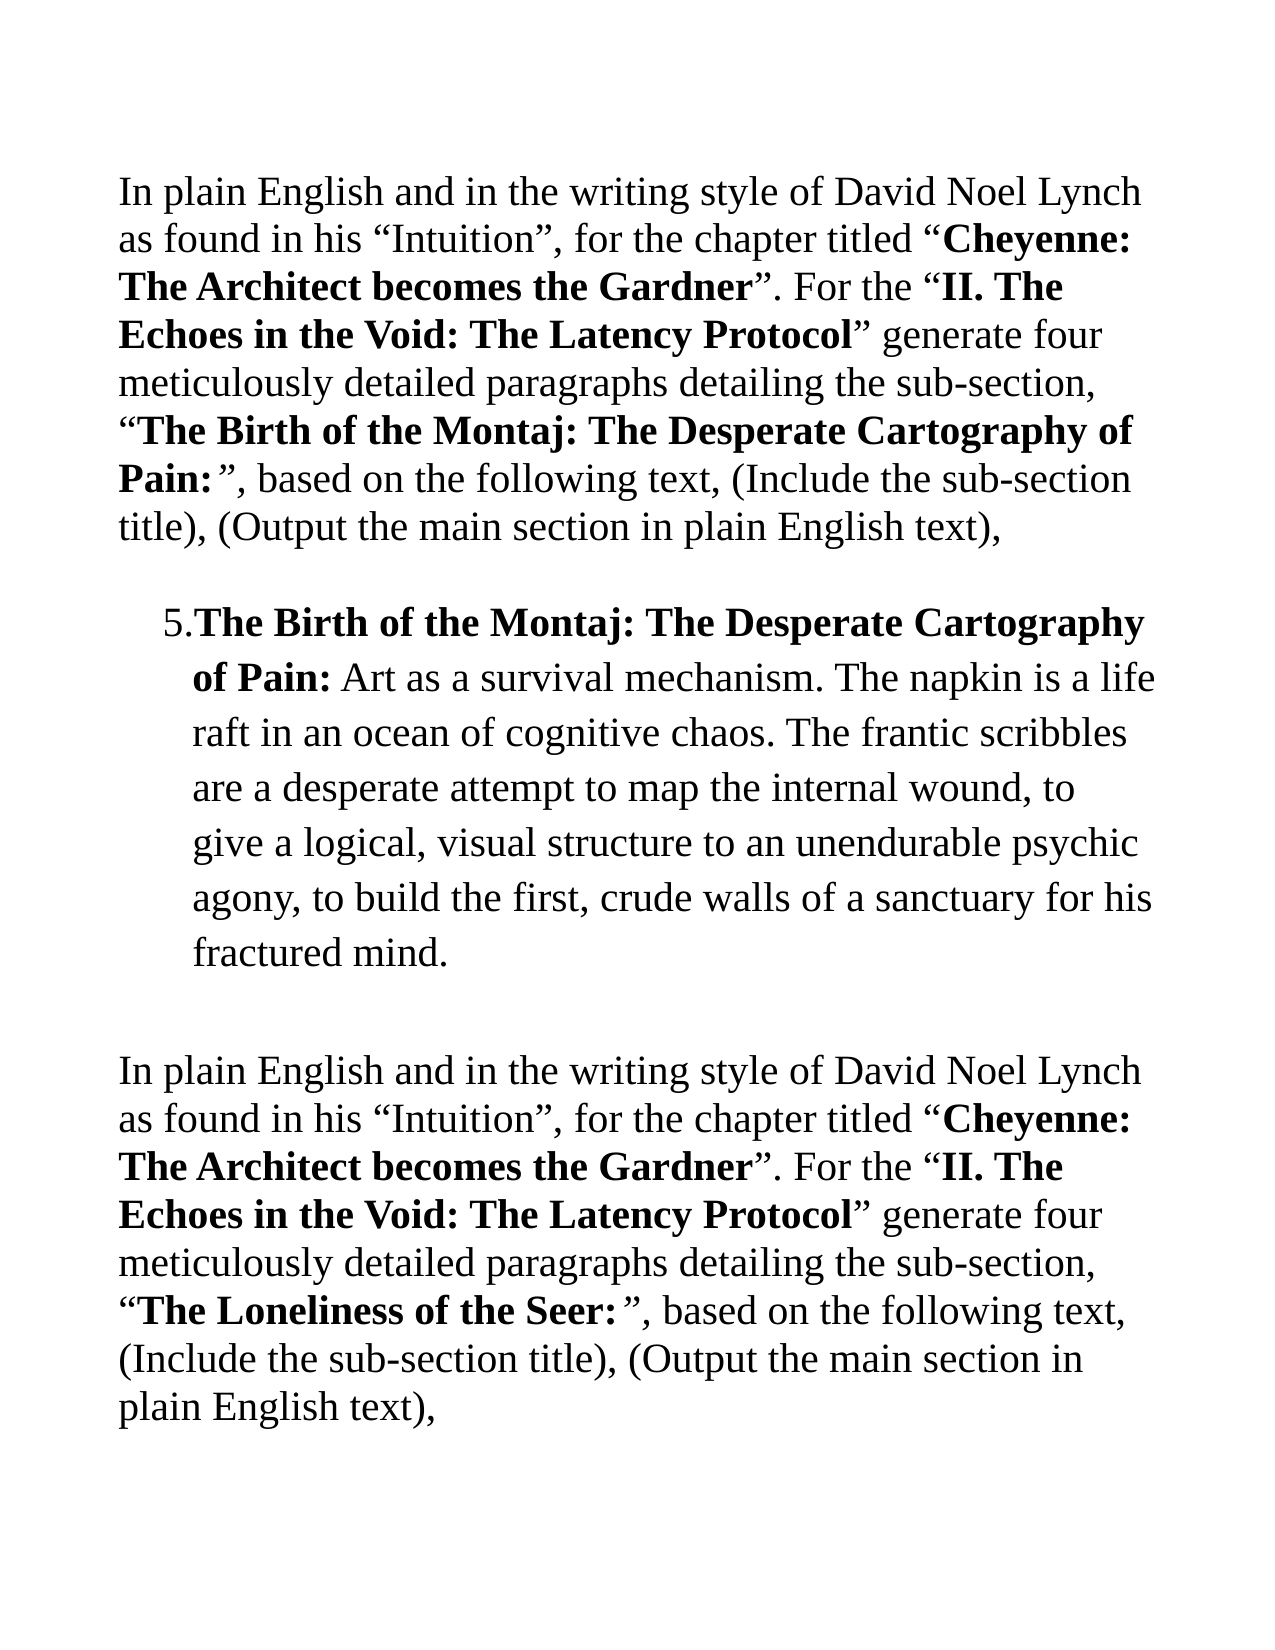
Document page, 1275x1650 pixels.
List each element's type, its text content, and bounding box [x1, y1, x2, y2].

list The Birth of the Montaj: The Desperate Cartography of Pain: Art as a survival mechanism. The napkin is a life raft in an ocean of cognitive chaos. The frantic scribbles are a desperate attempt to map the internal wound, to give a logical, visual structure to an unendurable psychic agony, to build the first, crude walls of a sanctuary for his fractured mind. [162, 597, 1157, 976]
text In plain English and in the writing style of David Noel Lynch as found in his “Intuition”, for the chapter titled “Cheyenne: The Architect becomes the Gardner”. For the “II. The Echoes in the Void: The Latency Protocol” generate four meticulously detailed paragraphs detailing the sub-section, “The Loneliness of the Seer:”, based on the following text, (Include the sub-section title), (Output the main section in plain English text), [118, 1046, 1157, 1429]
text In plain English and in the writing style of David Noel Lynch as found in his “Intuition”, for the chapter titled “Cheyenne: The Architect becomes the Gardner”. For the “II. The Echoes in the Void: The Latency Protocol” generate four meticulously detailed paragraphs detailing the sub-section, “The Birth of the Montaj: The Desperate Cartography of Pain:”, based on the following text, (Include the sub-section title), (Output the main section in plain English text), [118, 166, 1157, 549]
